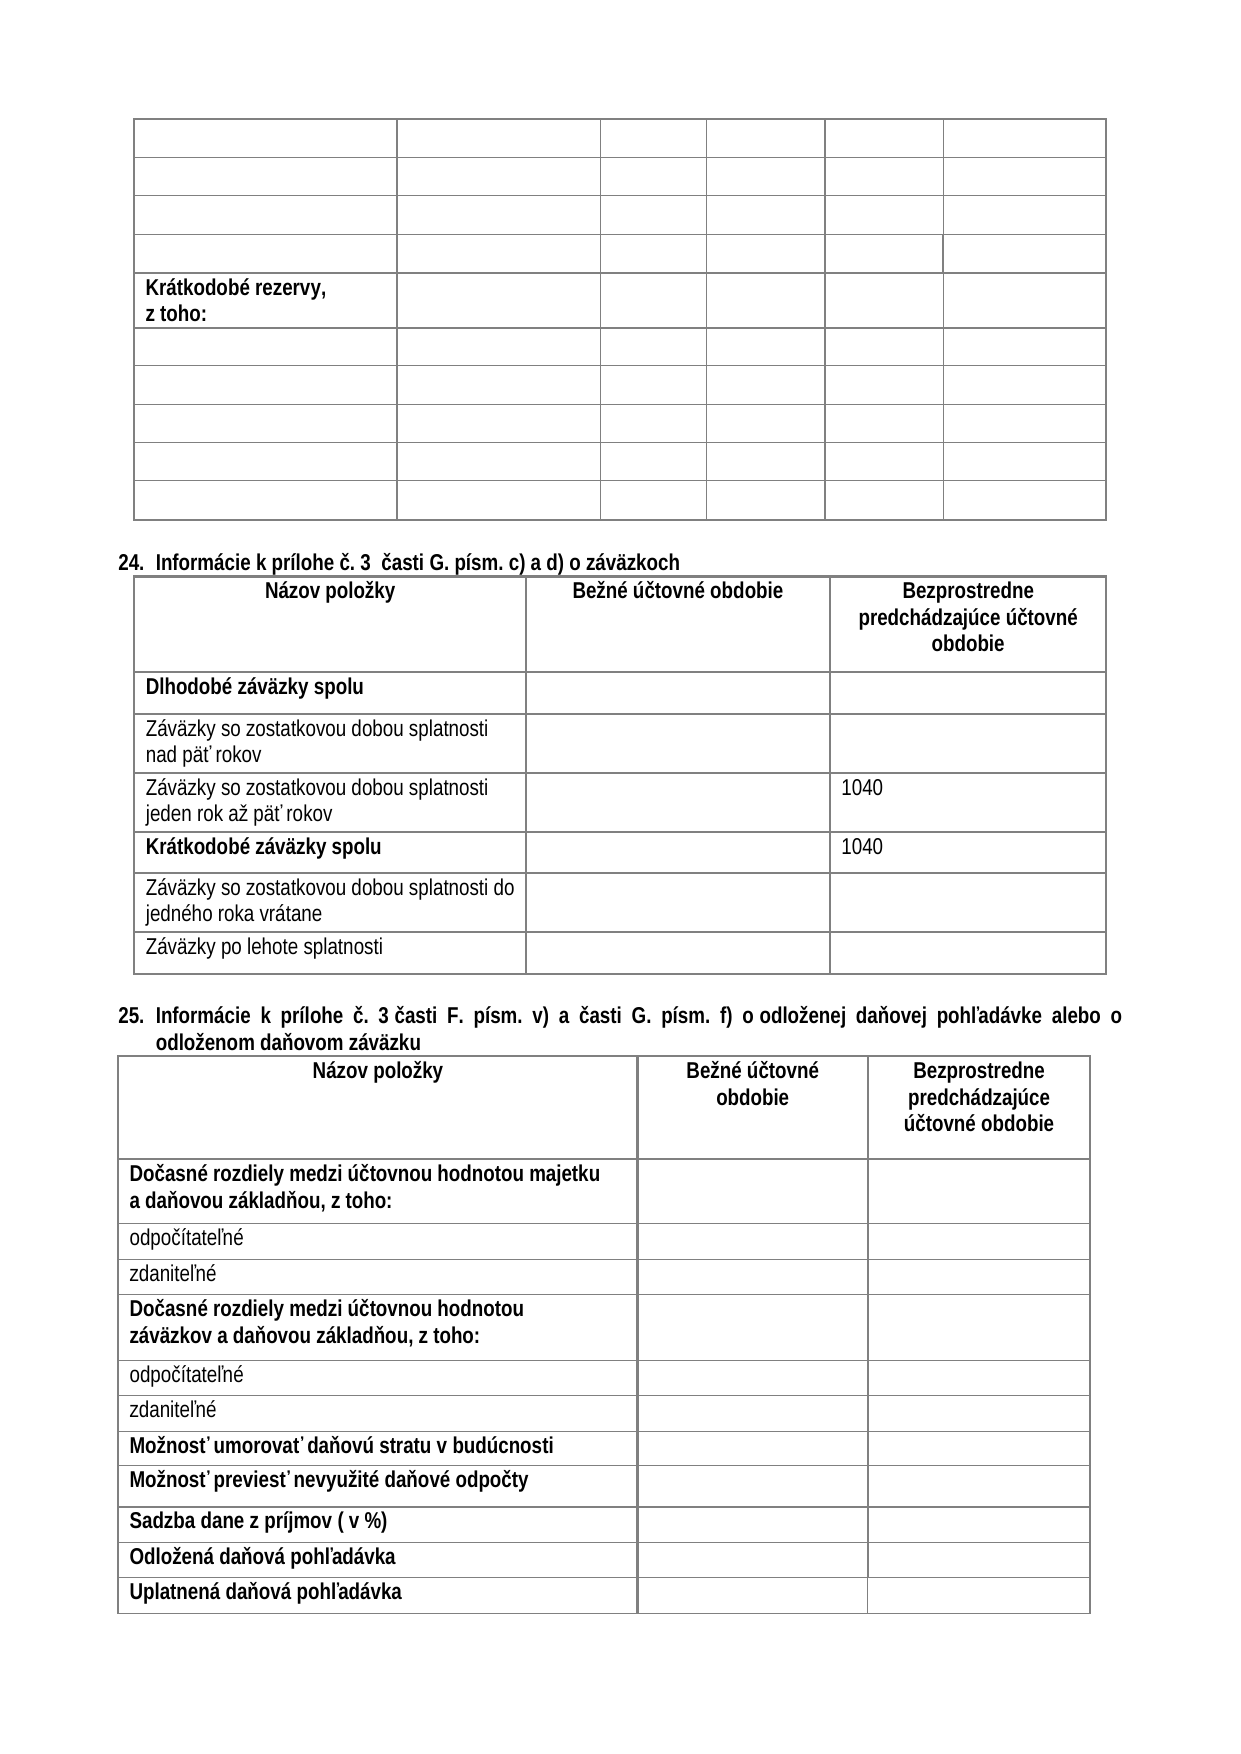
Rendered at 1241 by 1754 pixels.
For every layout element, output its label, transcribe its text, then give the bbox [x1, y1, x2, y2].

table_cell [601, 443, 706, 480]
table_cell [639, 1508, 867, 1542]
table_cell [944, 120, 1105, 157]
table_cell [639, 1361, 867, 1395]
table_cell [944, 366, 1105, 403]
table_cell [398, 120, 600, 157]
table_cell Záväzky so zostatkovou dobou splatnosti do jedného roka vrátane [135, 874, 525, 931]
table_cell [869, 1224, 1089, 1259]
table_cell [601, 405, 706, 442]
table_cell [826, 329, 943, 365]
table_cell [135, 366, 396, 403]
table_cell [601, 481, 706, 519]
table_cell [398, 443, 600, 480]
table_cell [869, 1361, 1089, 1395]
table_cell [398, 196, 600, 233]
table_cell [639, 1295, 867, 1360]
table_cell [639, 1578, 867, 1613]
table_cell [135, 196, 396, 233]
table_cell zdaniteľné [119, 1260, 636, 1294]
table_cell 1040 [831, 774, 1105, 831]
table_cell [601, 235, 706, 272]
table_cell [398, 405, 600, 442]
table_cell [869, 1260, 1089, 1294]
table_cell [869, 1508, 1089, 1542]
table_cell [527, 774, 829, 831]
table_cell [135, 443, 396, 480]
table_cell [826, 158, 943, 195]
table_cell Odložená daňová pohľadávka [119, 1543, 636, 1577]
table_cell [707, 366, 824, 403]
table_cell [707, 120, 824, 157]
table_header Bezprostredne predchádzajúce účtovné obdobie [869, 1057, 1089, 1158]
table_cell odpočítateľné [119, 1361, 636, 1395]
table_cell [869, 1160, 1089, 1223]
table_cell Uplatnená daňová pohľadávka [119, 1578, 636, 1613]
table_cell Krátkodobé záväzky spolu [135, 833, 525, 872]
table_cell [527, 833, 829, 872]
table_cell [639, 1160, 867, 1223]
table_cell [398, 274, 600, 327]
table_cell [944, 274, 1105, 327]
table_cell [826, 120, 943, 157]
table_cell [601, 274, 706, 327]
table_cell [135, 158, 396, 195]
table_cell [601, 366, 706, 403]
table_cell [869, 1543, 1089, 1577]
table_cell [826, 443, 943, 480]
table_cell [639, 1396, 867, 1431]
table_cell [826, 481, 943, 519]
table_cell [869, 1432, 1089, 1465]
table_cell [527, 933, 829, 972]
table_cell [639, 1543, 867, 1577]
table_cell [135, 235, 396, 272]
table_cell [826, 196, 943, 233]
table_cell [601, 196, 706, 233]
table_cell [527, 874, 829, 931]
table_cell odpočítateľné [119, 1224, 636, 1259]
table_cell [707, 481, 824, 519]
table_cell [707, 405, 824, 442]
text 24. Informácie k prílohe č. 3 časti G. písm. c) a d) o záväzkoch [118, 549, 1122, 575]
table_cell [707, 274, 824, 327]
table_cell [135, 405, 396, 442]
table_cell Možnosť previesť nevyužité daňové odpočty [119, 1466, 636, 1506]
table_cell [826, 366, 943, 403]
table_cell [831, 874, 1105, 931]
table_cell [398, 235, 600, 272]
table_cell zdaniteľné [119, 1396, 636, 1431]
table_cell [826, 405, 943, 442]
table_cell [707, 443, 824, 480]
table_cell Možnosť umorovať daňovú stratu v budúcnosti [119, 1432, 636, 1465]
table_cell Dlhodobé záväzky spolu [135, 673, 525, 712]
table_cell [601, 329, 706, 365]
table_header Názov položky [135, 578, 525, 671]
table_cell [398, 329, 600, 365]
table_cell [639, 1432, 867, 1465]
table_cell [398, 366, 600, 403]
table_cell Záväzky so zostatkovou dobou splatnosti nad päť rokov [135, 715, 525, 772]
table_cell [601, 120, 706, 157]
table_cell [831, 933, 1105, 972]
table_cell [601, 158, 706, 195]
table_cell Krátkodobé rezervy, z toho: [135, 274, 396, 327]
table_cell [398, 158, 600, 195]
table_cell [826, 235, 942, 272]
table_cell [707, 329, 824, 365]
table_cell [639, 1260, 867, 1294]
table_cell [398, 481, 600, 519]
table_cell [944, 481, 1105, 519]
table_cell 1040 [831, 833, 1105, 872]
table_header Bežné účtovné obdobie [639, 1057, 867, 1158]
table_cell [944, 196, 1105, 233]
table_header Názov položky [119, 1057, 636, 1158]
table_cell [826, 274, 943, 327]
text 25. Informácie k prílohe č. 3 časti F. písm. v) a časti G. písm. f) o odloženej daňovej pohľadávke alebo o odloženom daňovom záväzku [118, 1002, 1122, 1055]
table_cell [639, 1224, 867, 1259]
table_cell Záväzky po lehote splatnosti [135, 933, 525, 972]
table_header Bežné účtovné obdobie [527, 578, 829, 671]
table_header Bezprostredne predchádzajúce účtovné obdobie [831, 578, 1105, 671]
table_cell [944, 405, 1105, 442]
table_cell [831, 715, 1105, 772]
table_cell [868, 1578, 1089, 1613]
table_cell [831, 673, 1105, 712]
table_cell [869, 1466, 1089, 1506]
table_cell [944, 329, 1105, 365]
table_cell Záväzky so zostatkovou dobou splatnosti jeden rok až päť rokov [135, 774, 525, 831]
table_cell [527, 673, 829, 712]
table_cell Sadzba dane z príjmov ( v %) [119, 1508, 636, 1542]
table_cell [135, 120, 396, 157]
table_cell [135, 329, 396, 365]
table_cell [135, 481, 396, 519]
table_cell [707, 196, 824, 233]
table_cell [707, 235, 824, 272]
table_cell Dočasné rozdiely medzi účtovnou hodnotou záväzkov a daňovou základňou, z toho: [119, 1295, 636, 1360]
table_cell [869, 1295, 1089, 1360]
table_cell [869, 1396, 1089, 1431]
table_cell [639, 1466, 867, 1506]
table_cell [944, 235, 1105, 272]
table_cell [944, 158, 1105, 195]
table_cell [944, 443, 1105, 480]
table_cell Dočasné rozdiely medzi účtovnou hodnotou majetku a daňovou základňou, z toho: [119, 1160, 636, 1223]
table_cell [527, 715, 829, 772]
table_cell [707, 158, 824, 195]
